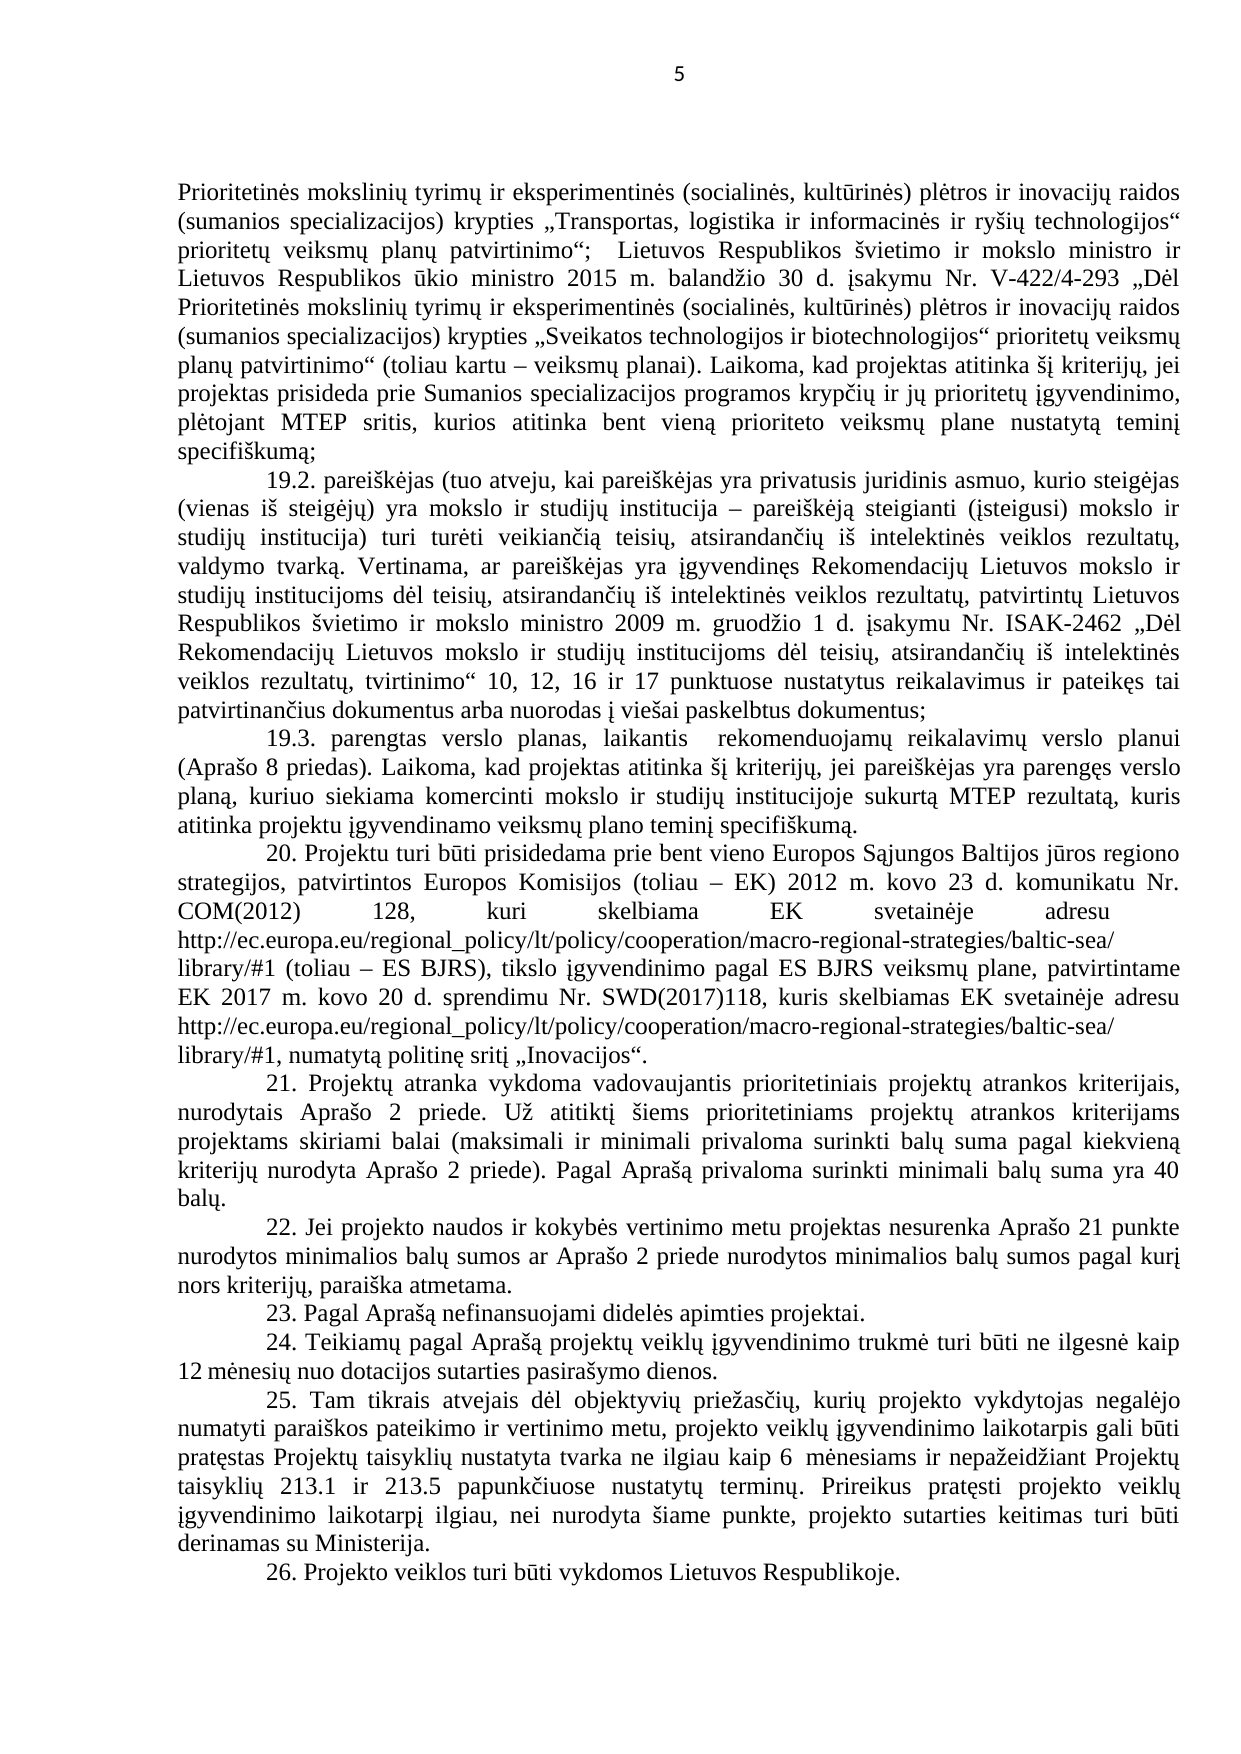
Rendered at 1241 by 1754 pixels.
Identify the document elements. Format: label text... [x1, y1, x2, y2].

text 24. Teikiamų pagal Aprašą projektų veiklų įgyvendinimo trukmė turi būti ne ilgesnė kaip 12 mėnesių nuo dotacijos sutarties pasirašymo dienos. [177, 1327, 1181, 1385]
text 22. Jei projekto naudos ir kokybės vertinimo metu projektas nesurenka Aprašo 21 punkte nurodytos minimalios balų sumos ar Aprašo 2 priede nurodytos minimalios balų sumos pagal kurį nors kriterijų, paraiška atmetama. [177, 1212, 1181, 1298]
text 19.2. pareiškėjas (tuo atveju, kai pareiškėjas yra privatusis juridinis asmuo, kurio steigėjas (vienas iš steigėjų) yra mokslo ir studijų institucija – pareiškėją steigianti (įsteigusi) mokslo ir studijų institucija) turi turėti veikiančią teisių, atsirandančių iš intelektinės veiklos rezultatų, valdymo tvarką. Vertinama, ar pareiškėjas yra įgyvendinęs Rekomendacijų Lietuvos mokslo ir studijų institucijoms dėl teisių, atsirandančių iš intelektinės veiklos rezultatų, patvirtintų Lietuvos Respublikos švietimo ir mokslo ministro 2009 m. gruodžio 1 d. įsakymu Nr. ISAK-2462 „Dėl Rekomendacijų Lietuvos mokslo ir studijų institucijoms dėl teisių, atsirandančių iš intelektinės veiklos rezultatų, tvirtinimo“ 10, 12, 16 ir 17 punktuose nustatytus reikalavimus ir pateikęs tai patvirtinančius dokumentus arba nuorodas į viešai paskelbtus dokumentus; [177, 465, 1181, 723]
text 23. Pagal Aprašą nefinansuojami didelės apimties projektai. [177, 1298, 1181, 1327]
text Prioritetinės mokslinių tyrimų ir eksperimentinės (socialinės, kultūrinės) plėtros ir inovacijų raidos (sumanios specializacijos) krypties „Transportas, logistika ir informacinės ir ryšių technologijos“ prioritetų veiksmų planų patvirtinimo“; Lietuvos Respublikos švietimo ir mokslo ministro ir Lietuvos Respublikos ūkio ministro 2015 m. balandžio 30 d. įsakymu Nr. V-422/4-293 „Dėl Prioritetinės mokslinių tyrimų ir eksperimentinės (socialinės, kultūrinės) plėtros ir inovacijų raidos (sumanios specializacijos) krypties „Sveikatos technologijos ir biotechnologijos“ prioritetų veiksmų planų patvirtinimo“ (toliau kartu – veiksmų planai). Laikoma, kad projektas atitinka šį kriterijų, jei projektas prisideda prie Sumanios specializacijos programos krypčių ir jų prioritetų įgyvendinimo, plėtojant MTEP sritis, kurios atitinka bent vieną prioriteto veiksmų plane nustatytą teminį specifiškumą; [177, 177, 1181, 465]
text 19.3. parengtas verslo planas, laikantis rekomenduojamų reikalavimų verslo planui (Aprašo 8 priedas). Laikoma, kad projektas atitinka šį kriterijų, jei pareiškėjas yra parengęs verslo planą, kuriuo siekiama komercinti mokslo ir studijų institucijoje sukurtą MTEP rezultatą, kuris atitinka projektu įgyvendinamo veiksmų plano teminį specifiškumą. [177, 723, 1181, 838]
text 20. Projektu turi būti prisidedama prie bent vieno Europos Sąjungos Baltijos jūros regiono strategijos, patvirtintos Europos Komisijos (toliau – EK) 2012 m. kovo 23 d. komunikatu Nr. COM(2012) 128, kuri skelbiama EK svetainėje adresu http://ec.europa.eu/regional_policy/lt/policy/cooperation/macro-regional-strategies/baltic-sea/library/#1 (toliau – ES BJRS), tikslo įgyvendinimo pagal ES BJRS veiksmų plane, patvirtintame EK 2017 m. kovo 20 d. sprendimu Nr. SWD(2017)118, kuris skelbiamas EK svetainėje adresu http://ec.europa.eu/regional_policy/lt/policy/cooperation/macro-regional-strategies/baltic-sea/library/#1, numatytą politinę sritį „Inovacijos“. [177, 838, 1181, 1068]
text 26. Projekto veiklos turi būti vykdomos Lietuvos Respublikoje. [177, 1557, 1181, 1586]
text 21. Projektų atranka vykdoma vadovaujantis prioritetiniais projektų atrankos kriterijais, nurodytais Aprašo 2 priede. Už atitiktį šiems prioritetiniams projektų atrankos kriterijams projektams skiriami balai (maksimali ir minimali privaloma surinkti balų suma pagal kiekvieną kriterijų nurodyta Aprašo 2 priede). Pagal Aprašą privaloma surinkti minimali balų suma yra 40 balų. [177, 1068, 1181, 1212]
text 25. Tam tikrais atvejais dėl objektyvių priežasčių, kurių projekto vykdytojas negalėjo numatyti paraiškos pateikimo ir vertinimo metu, projekto veiklų įgyvendinimo laikotarpis gali būti pratęstas Projektų taisyklių nustatyta tvarka ne ilgiau kaip 6 mėnesiams ir nepažeidžiant Projektų taisyklių 213.1 ir 213.5 papunkčiuose nustatytų terminų. Prireikus pratęsti projekto veiklų įgyvendinimo laikotarpį ilgiau, nei nurodyta šiame punkte, projekto sutarties keitimas turi būti derinamas su Ministerija. [177, 1385, 1181, 1557]
